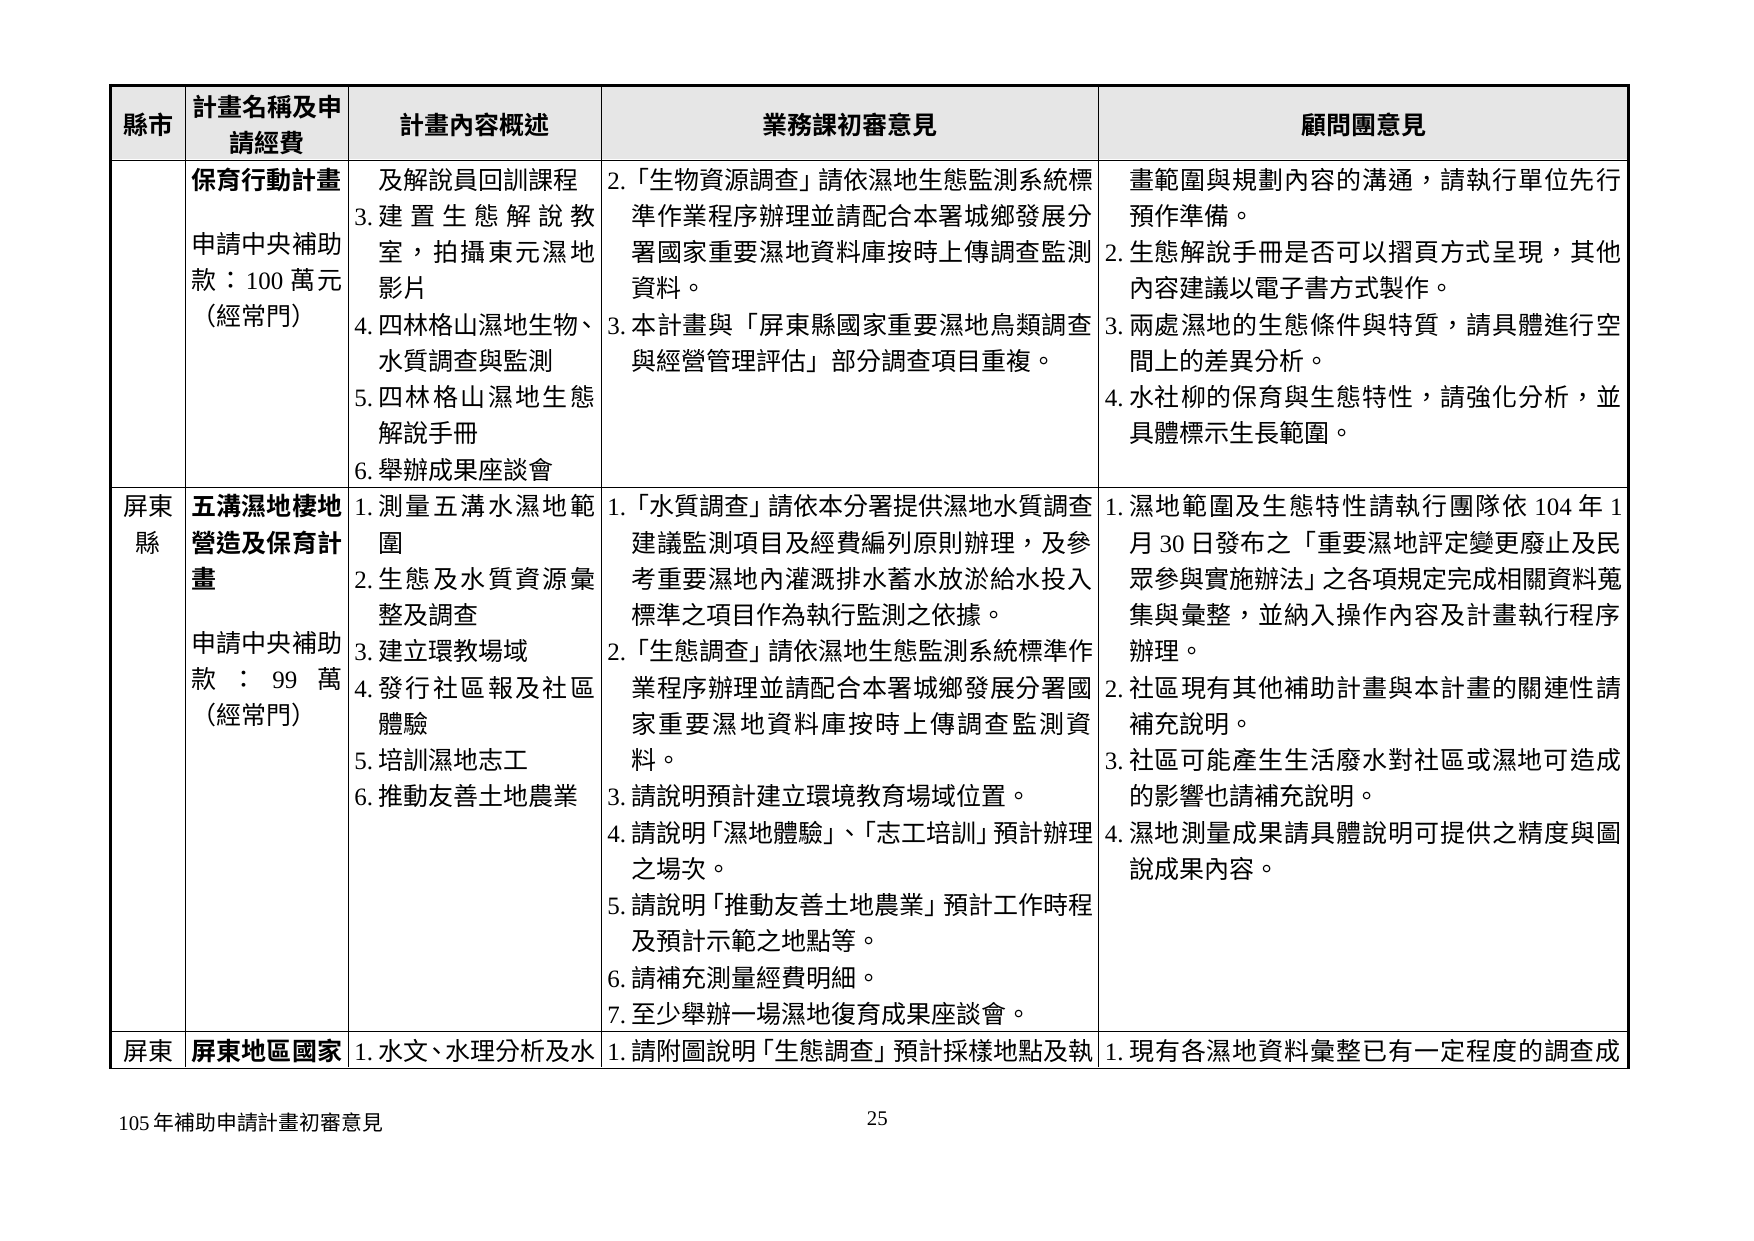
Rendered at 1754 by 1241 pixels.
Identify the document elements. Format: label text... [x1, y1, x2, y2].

table_cell 屏東地區國家 [186, 1032, 348, 1067]
table_cell 1. 濕地範圍及生態特性請執行團隊依104年1月30日發布之「重要濕地評定變更廢止及民眾參與實施辦法」之各項規定完成相關資料蒐集與彙整，並納入操作內容及計畫執行程序辦理。 2. 社區現有其他補助計畫與本計畫的關連性請補充說明。 3. 社區可能產生生活廢水對社區或濕地可造成的影響也請補充說明。 4. 濕地測量成果請具體說明可提供之精度與圖說成果內容。 [1099, 488, 1627, 1031]
table_cell 屏東縣 [112, 488, 185, 1031]
table_header 計畫名稱及申請經費 [186, 87, 348, 159]
table_header 顧問團意見 [1099, 87, 1627, 159]
table_cell 1. 現有各濕地資料彙整已有一定程度的調查成 [1099, 1032, 1627, 1067]
table_cell 保育行動計畫 申請中央補助款：100萬元（經常門） [186, 161, 348, 486]
table_cell 水文、水理分析及水質調查 生態調查 [349, 1032, 601, 1067]
table_header 計畫內容概述 [349, 87, 601, 159]
table_cell 畫範圍與規劃內容的溝通，請執行單位先行預作準備。 2. 生態解說手冊是否可以摺頁方式呈現，其他內容建議以電子書方式製作。 3. 兩處濕地的生態條件與特質，請具體進行空間上的差異分析。 4. 水社柳的保育與生態特性，請強化分析，並具體標示生長範圍。 [1099, 161, 1627, 486]
table_cell 「水質調查」請依本分署提供濕地水質調查建議監測項目及經費編列原則辦理，及參考重要濕地內灌溉排水蓄水放淤給水投入標準之項目作為執行監測之依據。 「生態調查」請依濕地生態監測系統標準作業程序辦理並請配合本署城鄉發展分署國家重要濕地資料庫按時上傳調查監測資料。 請說明預計建立環境教育場域位置。 請說明「濕地體驗」、「志工培訓」預計辦理之場次。 請說明「推動友善土地農業」預計工作時程及預計示範之地點等。 請補充測量經費明細。 至少舉辦一場濕地復育成果座談會。 [602, 488, 1098, 1031]
table_cell 測量五溝水濕地範圍 生態及水質資源彙整及調查 建立環教場域 發行社區報及社區體驗 培訓濕地志工 推動友善土地農業 [349, 488, 601, 1031]
table_cell 五溝濕地棲地營造及保育計畫 申請中央補助款：99萬（經常門） [186, 488, 348, 1031]
table_header 縣市 [112, 87, 185, 159]
table_cell [112, 161, 185, 486]
table_header 業務課初審意見 [602, 87, 1098, 159]
table_cell 請附圖說明「生態調查」預計採樣地點及執 [602, 1032, 1098, 1067]
table_cell 請說明解說手冊完成後提供民眾取閱方式。 「生物資源調查」請依濕地生態監測系統標準作業程序辦理並請配合本署城鄉發展分署國家重要濕地資料庫按時上傳調查監測資料。 本計畫與「屏東縣國家重要濕地鳥類調查與經營管理評估」部分調查項目重複。 [602, 161, 1098, 486]
table_cell 屏東 [112, 1032, 185, 1067]
table_cell 組成工作團隊 東源社區生態巡守及解說員回訓課程 建置生態解說教室，拍攝東元濕地影片 四林格山濕地生物、水質調查與監測 四林格山濕地生態解說手冊 舉辦成果座談會 [349, 161, 601, 486]
